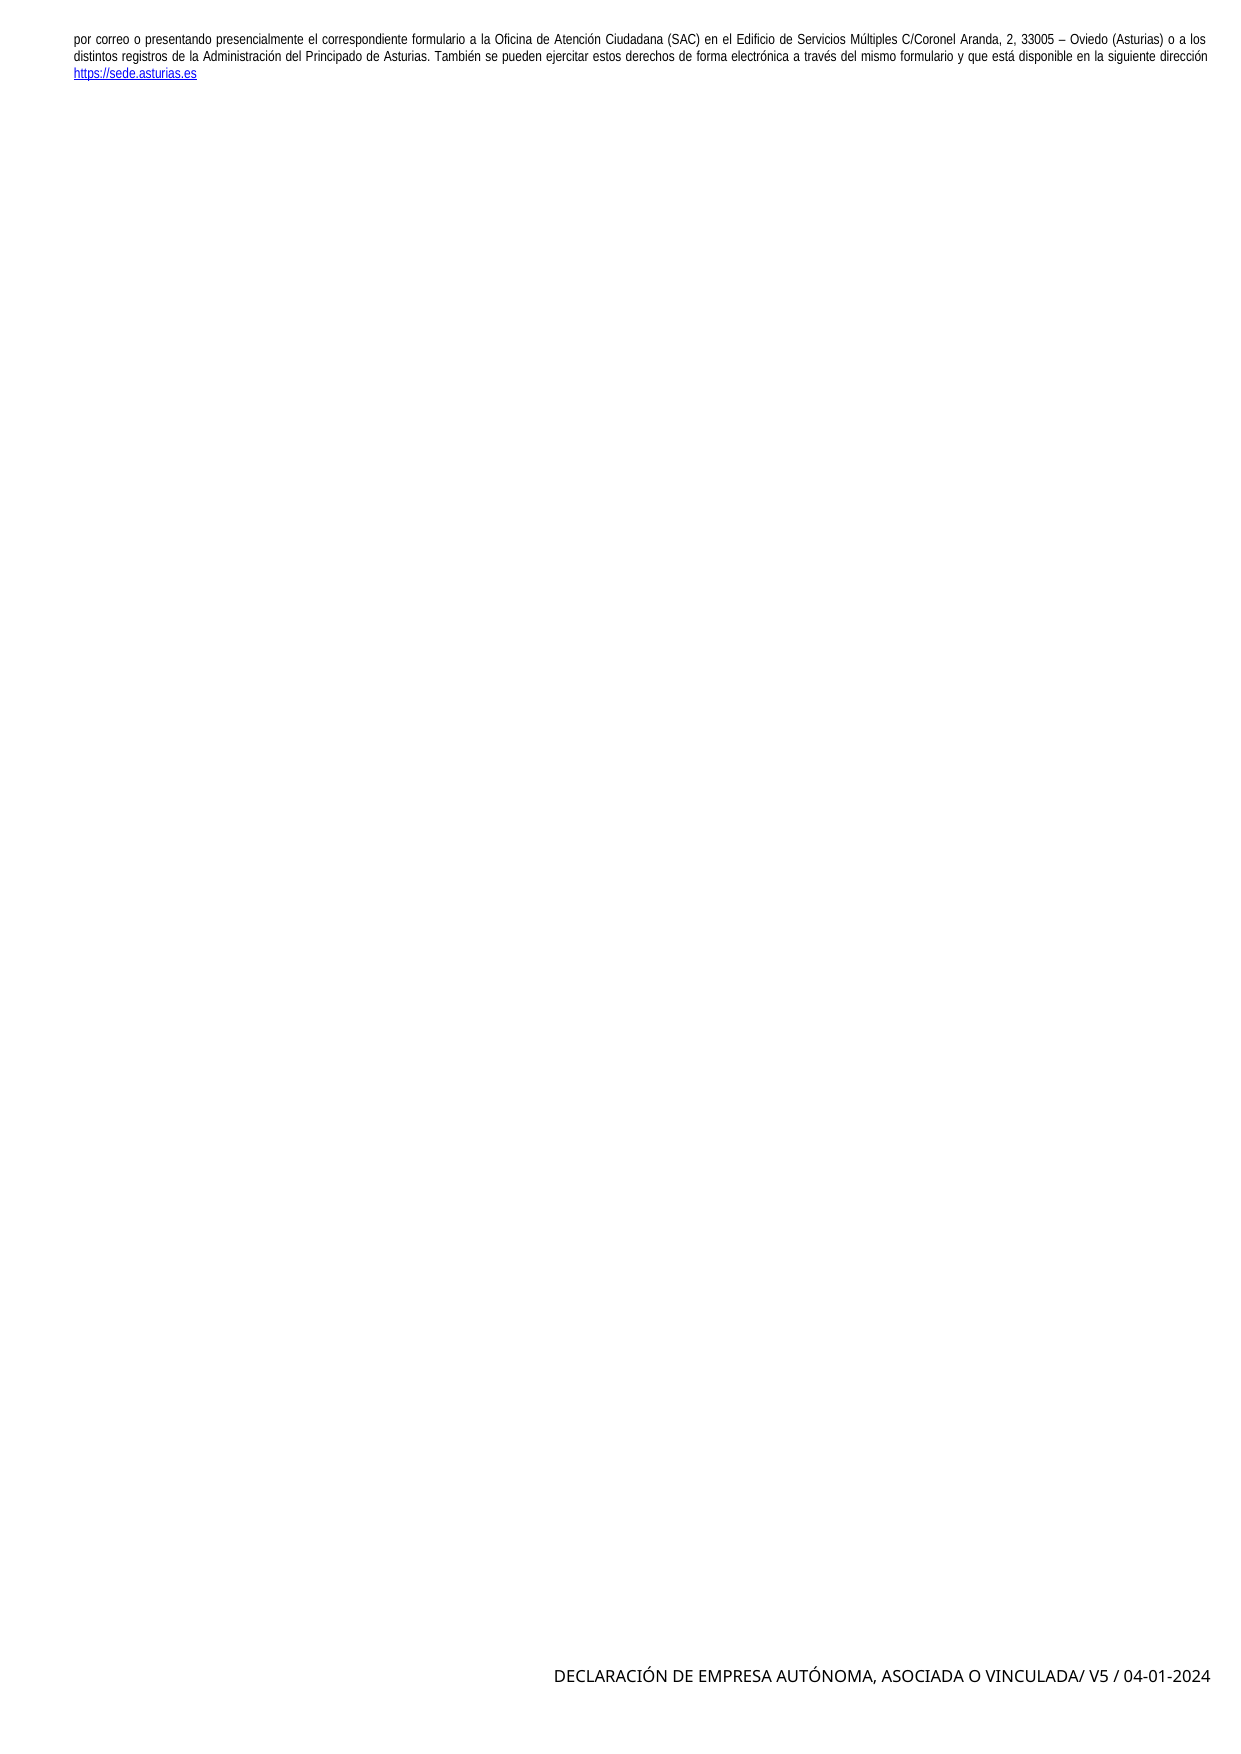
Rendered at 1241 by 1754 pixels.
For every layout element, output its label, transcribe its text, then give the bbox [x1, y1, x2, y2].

text por correo o presentando presencialmente el correspondiente formulario a la Oficina de Atención Ciudadana (SAC) en el Edificio de Servicios Múltiples C/Coronel Aranda, 2, 33005 – Oviedo (Asturias) o a los distintos registros de la Administración del Principado de Asturias. También se pueden ejercitar estos derechos de forma electrónica a través del mismo formulario y que está disponible en la siguiente dirección https://sede.asturias.es [74, 31, 1211, 81]
